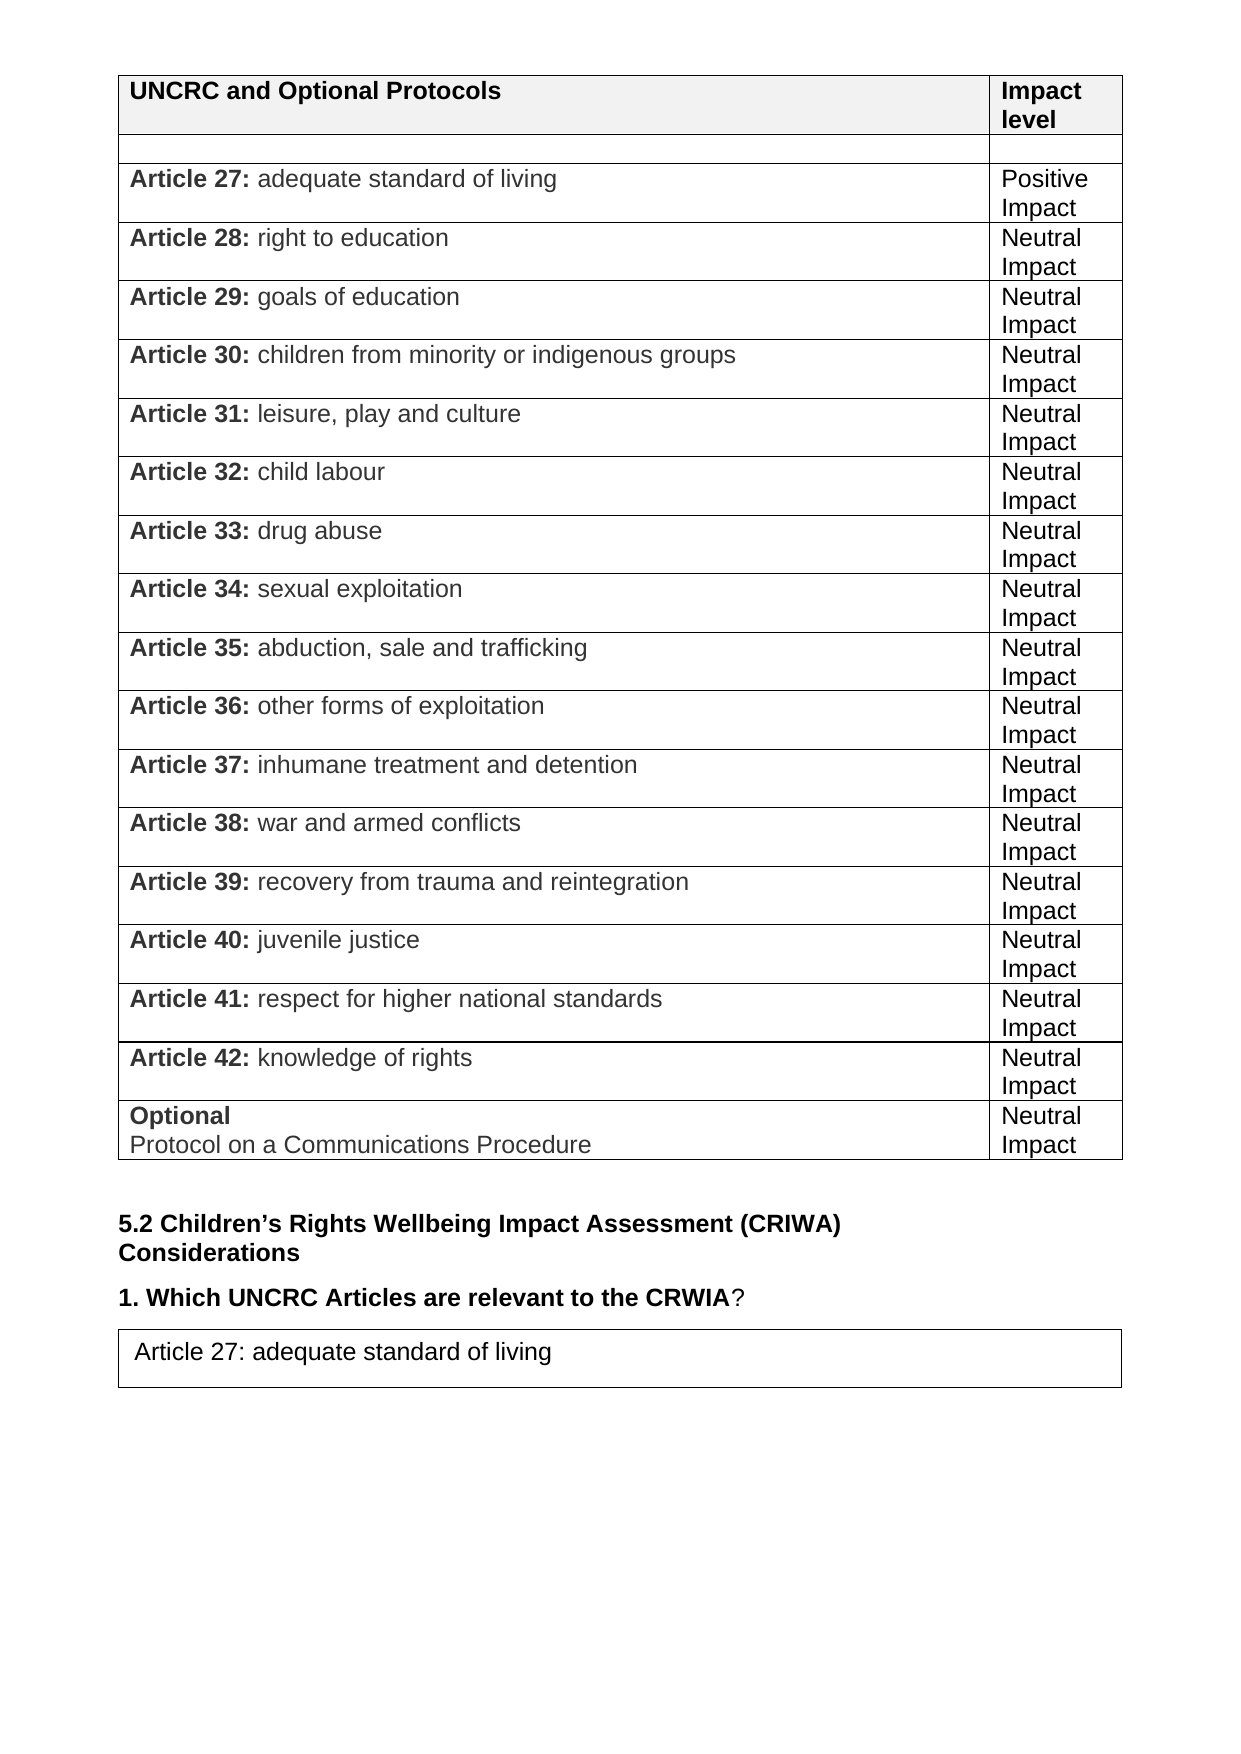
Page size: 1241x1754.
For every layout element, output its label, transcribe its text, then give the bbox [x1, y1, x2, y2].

table_cell Article 30: children from minority or indigenous groups [119, 340, 989, 397]
table_cell Neutral Impact [990, 281, 1122, 339]
table_cell Article 27: adequate standard of living [119, 164, 989, 222]
table_cell Neutral Impact [990, 750, 1122, 807]
table_cell Article 31: leisure, play and culture [119, 399, 989, 456]
table_cell Neutral Impact [990, 633, 1122, 690]
table_cell Positive Impact [990, 164, 1122, 222]
table_cell Article 34: sexual exploitation [119, 574, 989, 632]
table_cell Article 33: drug abuse [119, 516, 989, 573]
table_cell Neutral Impact [990, 223, 1122, 280]
table_cell Article 42: knowledge of rights [119, 1043, 989, 1100]
table_cell Neutral Impact [990, 925, 1122, 983]
table_header UNCRC and Optional Protocols [119, 76, 989, 133]
table_cell Neutral Impact [990, 340, 1122, 397]
table_cell Neutral Impact [990, 808, 1122, 866]
text Considerations [118, 1238, 1122, 1267]
table_cell Neutral Impact [990, 516, 1122, 573]
table_cell Article 39: recovery from trauma and reintegration [119, 867, 989, 924]
table_cell Article 29: goals of education [119, 281, 989, 339]
subtitle 5.2 Children’s Rights Wellbeing Impact Assessment (CRIWA) [118, 1209, 1122, 1238]
table_cell Neutral Impact [990, 574, 1122, 632]
text 1. Which UNCRC Articles are relevant to the CRWIA? [118, 1283, 1122, 1312]
table_cell Article 32: child labour [119, 457, 989, 514]
table_cell Article 38: war and armed conflicts [119, 808, 989, 866]
text Article 27: adequate standard of living [134, 1337, 1106, 1366]
table_cell Article 36: other forms of exploitation [119, 691, 989, 749]
table_cell Neutral Impact [990, 457, 1122, 514]
table_cell Article 28: right to education [119, 223, 989, 280]
table_cell Neutral Impact [990, 399, 1122, 456]
table_cell Neutral Impact [990, 867, 1122, 924]
table_cell Neutral Impact [990, 1101, 1122, 1158]
table_cell Article 37: inhumane treatment and detention [119, 750, 989, 807]
table_cell Article 41: respect for higher national standards [119, 984, 989, 1041]
table_cell [119, 135, 989, 163]
table_cell Neutral Impact [990, 135, 1122, 163]
table_header Impact level [990, 76, 1122, 133]
table_cell Neutral Impact [990, 691, 1122, 749]
table_cell Article 40: juvenile justice [119, 925, 989, 983]
table_cell Optional Protocol on a Communications Procedure [119, 1101, 989, 1158]
table_cell Article 35: abduction, sale and trafficking [119, 633, 989, 690]
table_cell Neutral Impact [990, 984, 1122, 1041]
table_cell Neutral Impact [990, 1043, 1122, 1100]
